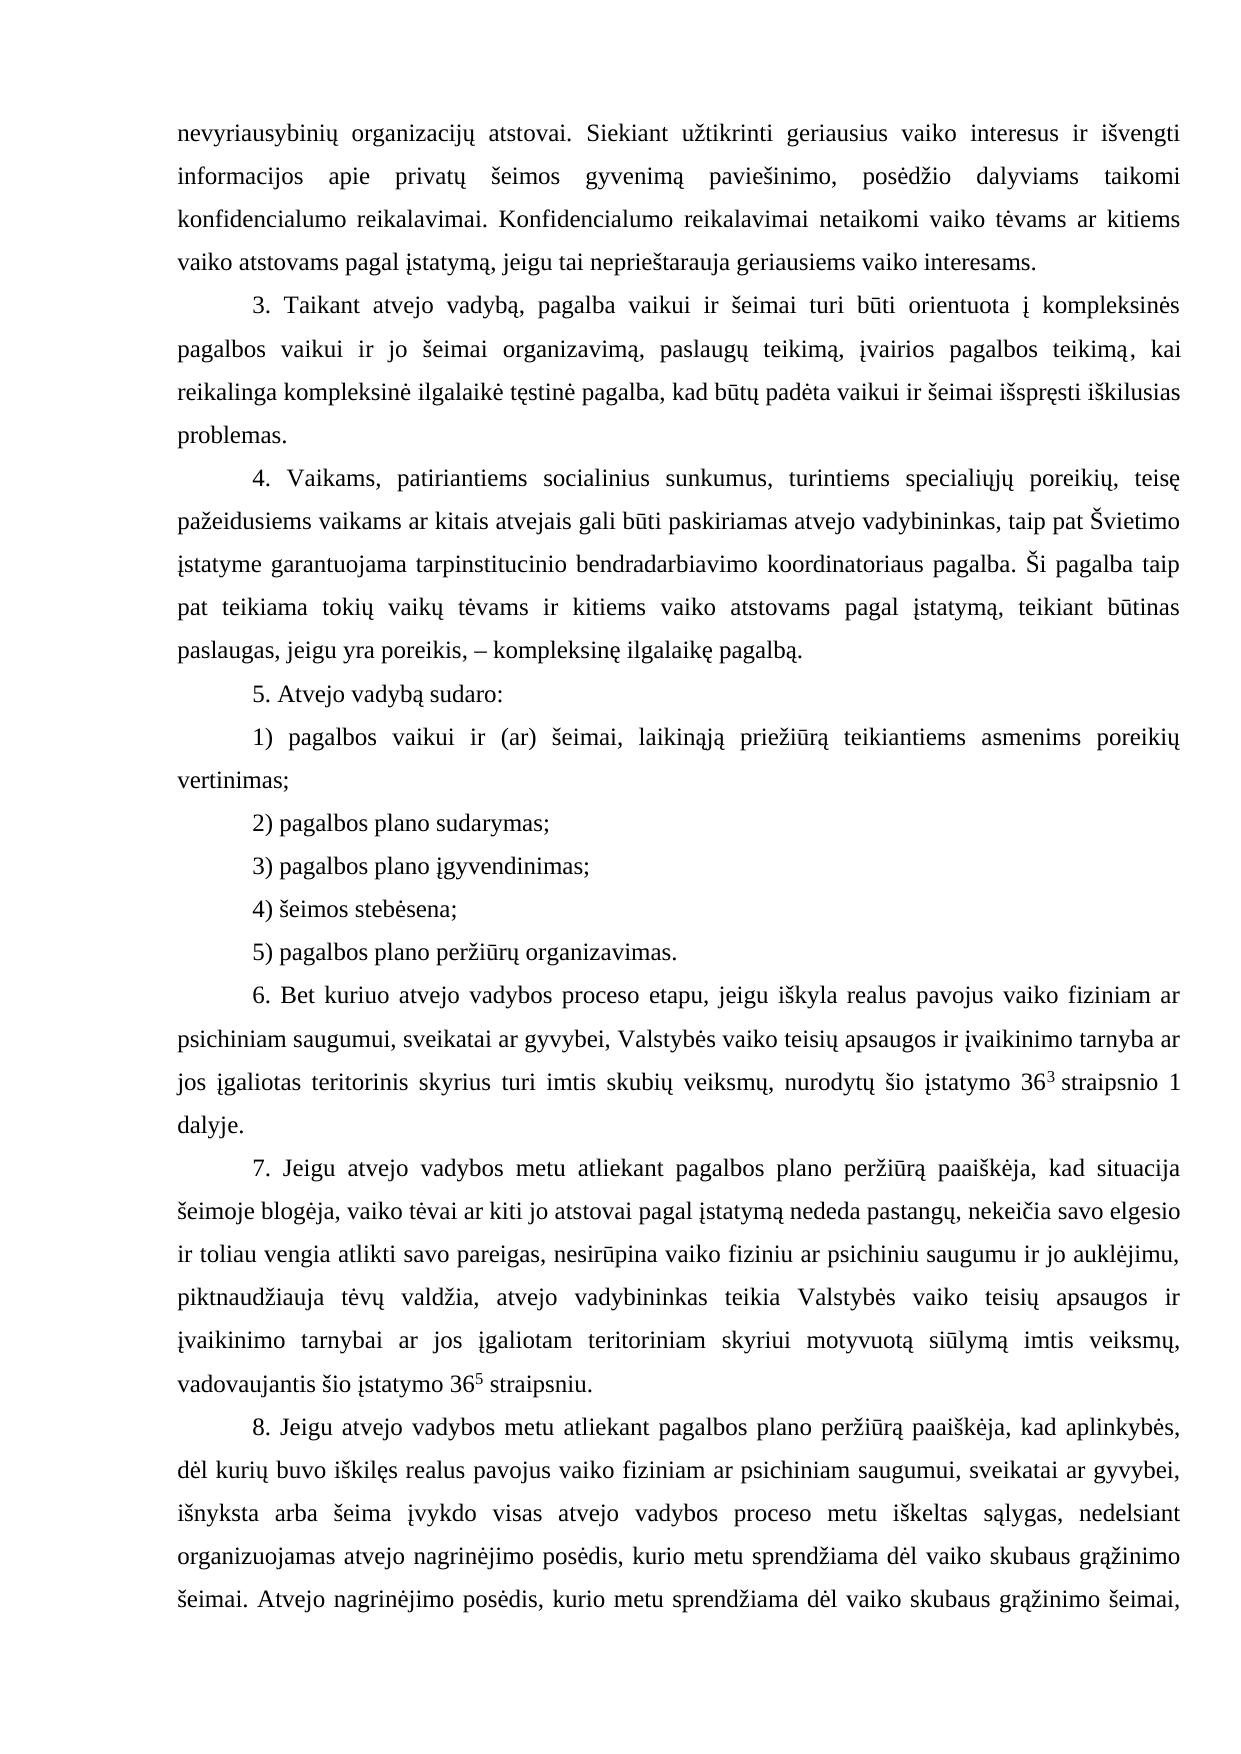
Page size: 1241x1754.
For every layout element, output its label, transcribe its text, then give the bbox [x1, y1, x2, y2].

text 4. Vaikams, patiriantiems socialinius sunkumus, turintiems specialiųjų poreikių, teisę pažeidusiems vaikams ar kitais atvejais gali būti paskiriamas atvejo vadybininkas, taip pat Švietimo įstatyme garantuojama tarpinstitucinio bendradarbiavimo koordinatoriaus pagalba. Ši pagalba taip pat teikiama tokių vaikų tėvams ir kitiems vaiko atstovams pagal įstatymą, teikiant būtinas paslaugas, jeigu yra poreikis, – kompleksinę ilgalaikę pagalbą. [177, 463, 1181, 664]
text 2) pagalbos plano sudarymas; [177, 808, 1181, 837]
text 8. Jeigu atvejo vadybos metu atliekant pagalbos plano peržiūrą paaiškėja, kad aplinkybės, dėl kurių buvo iškilęs realus pavojus vaiko fiziniam ar psichiniam saugumui, sveikatai ar gyvybei, išnyksta arba šeima įvykdo visas atvejo vadybos proceso metu iškeltas sąlygas, nedelsiant organizuojamas atvejo nagrinėjimo posėdis, kurio metu sprendžiama dėl vaiko skubaus grąžinimo šeimai. Atvejo nagrinėjimo posėdis, kurio metu sprendžiama dėl vaiko skubaus grąžinimo šeimai, [177, 1412, 1181, 1613]
text 4) šeimos stebėsena; [177, 894, 1181, 923]
text 1) pagalbos vaikui ir (ar) šeimai, laikinąją priežiūrą teikiantiems asmenims poreikių vertinimas; [177, 722, 1181, 794]
text nevyriausybinių organizacijų atstovai. Siekiant užtikrinti geriausius vaiko interesus ir išvengti informacijos apie privatų šeimos gyvenimą paviešinimo, posėdžio dalyviams taikomi konfidencialumo reikalavimai. Konfidencialumo reikalavimai netaikomi vaiko tėvams ar kitiems vaiko atstovams pagal įstatymą, jeigu tai neprieštarauja geriausiems vaiko interesams. [177, 118, 1181, 276]
text 6. Bet kuriuo atvejo vadybos proceso etapu, jeigu iškyla realus pavojus vaiko fiziniam ar psichiniam saugumui, sveikatai ar gyvybei, Valstybės vaiko teisių apsaugos ir įvaikinimo tarnyba ar jos įgaliotas teritorinis skyrius turi imtis skubių veiksmų, nurodytų šio įstatymo 363 straipsnio 1 dalyje. [177, 981, 1181, 1139]
text 3. Taikant atvejo vadybą, pagalba vaikui ir šeimai turi būti orientuota į kompleksinės pagalbos vaikui ir jo šeimai organizavimą, paslaugų teikimą, įvairios pagalbos teikimą, kai reikalinga kompleksinė ilgalaikė tęstinė pagalba, kad būtų padėta vaikui ir šeimai išspręsti iškilusias problemas. [177, 291, 1181, 449]
text 3) pagalbos plano įgyvendinimas; [177, 851, 1181, 880]
text 5) pagalbos plano peržiūrų organizavimas. [177, 937, 1181, 966]
text 7. Jeigu atvejo vadybos metu atliekant pagalbos plano peržiūrą paaiškėja, kad situacija šeimoje blogėja, vaiko tėvai ar kiti jo atstovai pagal įstatymą nededa pastangų, nekeičia savo elgesio ir toliau vengia atlikti savo pareigas, nesirūpina vaiko fiziniu ar psichiniu saugumu ir jo auklėjimu, piktnaudžiauja tėvų valdžia, atvejo vadybininkas teikia Valstybės vaiko teisių apsaugos ir įvaikinimo tarnybai ar jos įgaliotam teritoriniam skyriui motyvuotą siūlymą imtis veiksmų, vadovaujantis šio įstatymo 365 straipsniu. [177, 1153, 1181, 1397]
text 5. Atvejo vadybą sudaro: [177, 679, 1181, 707]
